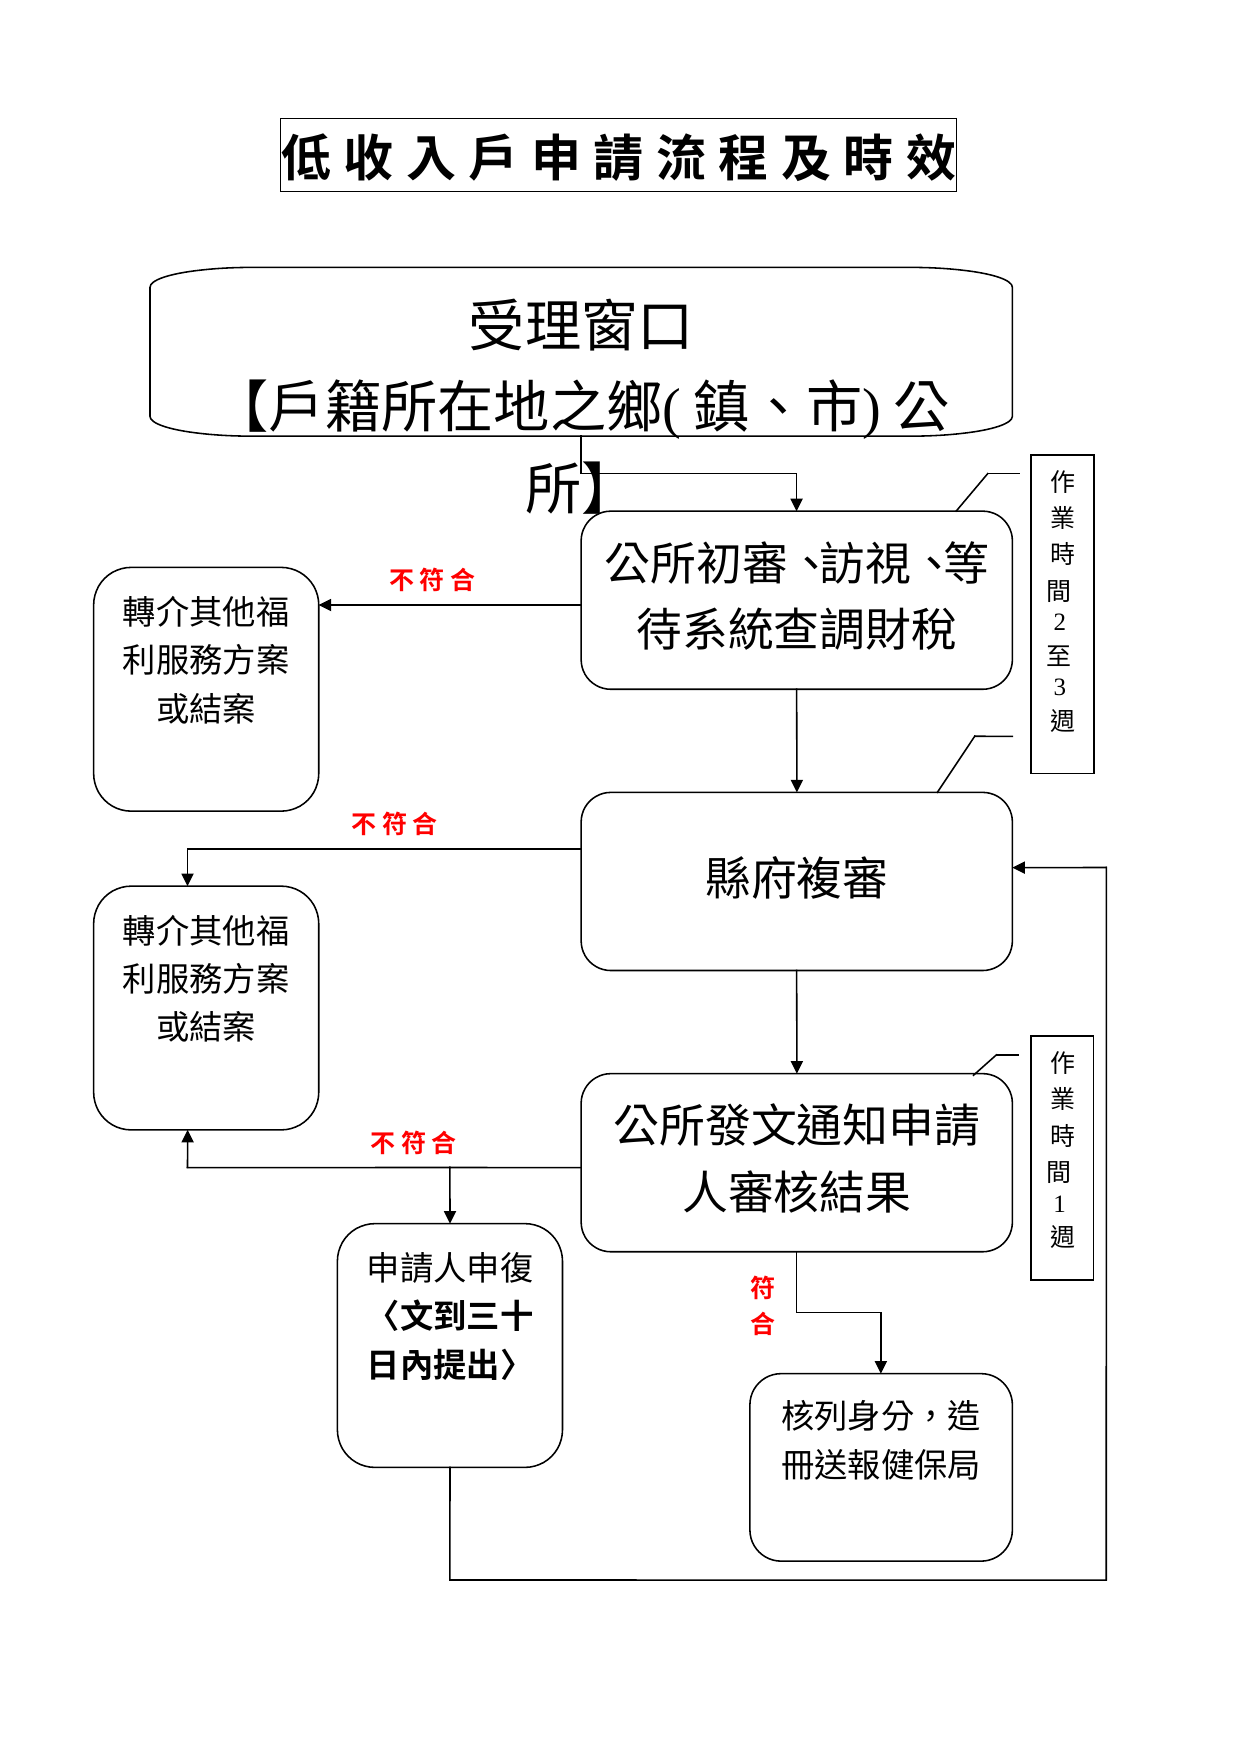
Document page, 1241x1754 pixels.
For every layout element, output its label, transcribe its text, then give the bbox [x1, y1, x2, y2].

text 低 收 入 戶 申 請 流 程 及 時 效 [281, 118, 1181, 193]
text [56, 118, 280, 193]
